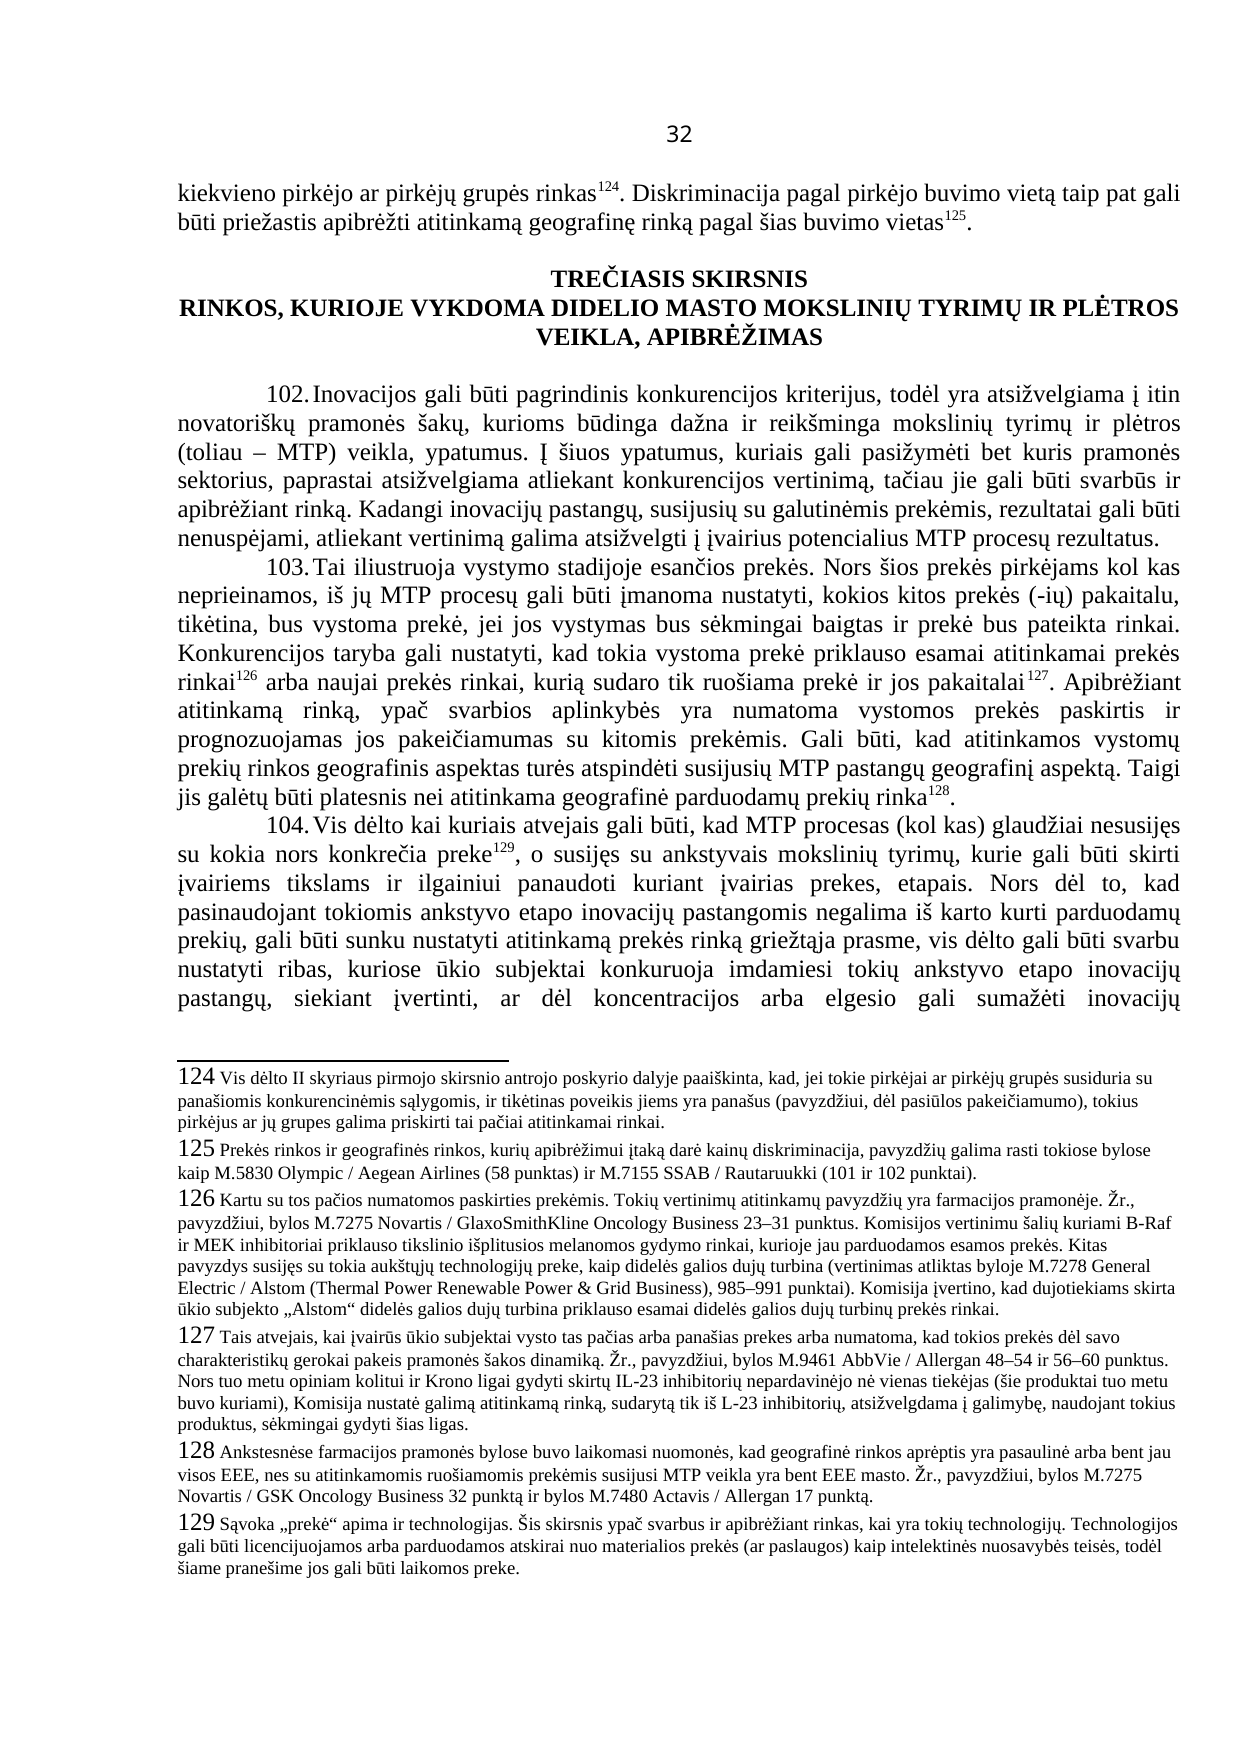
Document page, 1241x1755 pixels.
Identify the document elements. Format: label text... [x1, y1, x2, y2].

text Prekės rinkos ir geografinės rinkos, kurių apibrėžimui įtaką darė kainų diskriminacija, pavyzdžių galima rasti tokiose bylose kaip M.5830 Olympic / Aegean Airlines (58 punktas) ir M.7155 SSAB / Rautaruukki (101 ir 102 punktai). [177, 1133, 1181, 1183]
text Vis dėlto II skyriaus pirmojo skirsnio antrojo poskyrio dalyje paaiškinta, kad, jei tokie pirkėjai ar pirkėjų grupės susiduria su panašiomis konkurencinėmis sąlygomis, ir tikėtinas poveikis jiems yra panašus (pavyzdžiui, dėl pasiūlos pakeičiamumo), tokius pirkėjus ar jų grupes galima priskirti tai pačiai atitinkamai rinkai. [177, 1061, 1181, 1133]
text 103. Tai iliustruoja vystymo stadijoje esančios prekės. Nors šios prekės pirkėjams kol kas neprieinamos, iš jų MTP procesų gali būti įmanoma nustatyti, kokios kitos prekės (-ių) pakaitalu, tikėtina, bus vystoma prekė, jei jos vystymas bus sėkmingai baigtas ir prekė bus pateikta rinkai. Konkurencijos taryba gali nustatyti, kad tokia vystoma prekė priklauso esamai atitinkamai prekės rinkai arba naujai prekės rinkai, kurią sudaro tik ruošiama prekė ir jos pakaitalai. Apibrėžiant atitinkamą rinką, ypač svarbios aplinkybės yra numatoma vystomos prekės paskirtis ir prognozuojamas jos pakeičiamumas su kitomis prekėmis. Gali būti, kad atitinkamos vystomų prekių rinkos geografinis aspektas turės atspindėti susijusių MTP pastangų geografinį aspektą. Taigi jis galėtų būti platesnis nei atitinkama geografinė parduodamų prekių rinka. [177, 552, 1181, 811]
text RINKOS, KURIOJE VYKDOMA DIDELIO MASTO MOKSLINIŲ TYRIMŲ IR PLĖTROS VEIKLA, APIBRĖŽIMAS [177, 293, 1181, 351]
text Tais atvejais, kai įvairūs ūkio subjektai vysto tas pačias arba panašias prekes arba numatoma, kad tokios prekės dėl savo charakteristikų gerokai pakeis pramonės šakos dinamiką. Žr., pavyzdžiui, bylos M.9461 AbbVie / Allergan 48–54 ir 56–60 punktus. Nors tuo metu opiniam kolitui ir Krono ligai gydyti skirtų IL-23 inhibitorių nepardavinėjo nė vienas tiekėjas (šie produktai tuo metu buvo kuriami), Komisija nustatė galimą atitinkamą rinką, sudarytą tik iš L-23 inhibitorių, atsižvelgdama į galimybę, naudojant tokius produktus, sėkmingai gydyti šias ligas. [177, 1320, 1181, 1435]
text 104. Vis dėlto kai kuriais atvejais gali būti, kad MTP procesas (kol kas) glaudžiai nesusijęs su kokia nors konkrečia preke, o susijęs su ankstyvais mokslinių tyrimų, kurie gali būti skirti įvairiems tikslams ir ilgainiui panaudoti kuriant įvairias prekes, etapais. Nors dėl to, kad pasinaudojant tokiomis ankstyvo etapo inovacijų pastangomis negalima iš karto kurti parduodamų prekių, gali būti sunku nustatyti atitinkamą prekės rinką griežtąja prasme, vis dėlto gali būti svarbu nustatyti ribas, kuriose ūkio subjektai konkuruoja imdamiesi tokių ankstyvo etapo inovacijų pastangų, siekiant įvertinti, ar dėl koncentracijos arba elgesio gali sumažėti inovacijų [177, 811, 1181, 1012]
text Kartu su tos pačios numatomos paskirties prekėmis. Tokių vertinimų atitinkamų pavyzdžių yra farmacijos pramonėje. Žr., pavyzdžiui, bylos M.7275 Novartis / GlaxoSmithKline Oncology Business 23–31 punktus. Komisijos vertinimu šalių kuriami B-Raf ir MEK inhibitoriai priklauso tikslinio išplitusios melanomos gydymo rinkai, kurioje jau parduodamos esamos prekės. Kitas pavyzdys susijęs su tokia aukštųjų technologijų preke, kaip didelės galios dujų turbina (vertinimas atliktas byloje M.7278 General Electric / Alstom (Thermal Power Renewable Power & Grid Business), 985–991 punktai). Komisija įvertino, kad dujotiekiams skirta ūkio subjekto „Alstom“ didelės galios dujų turbina priklauso esamai didelės galios dujų turbinų prekės rinkai. [177, 1183, 1181, 1320]
text kiekvieno pirkėjo ar pirkėjų grupės rinkas. Diskriminacija pagal pirkėjo buvimo vietą taip pat gali būti priežastis apibrėžti atitinkamą geografinę rinką pagal šias buvimo vietas. [177, 178, 1181, 236]
text Ankstesnėse farmacijos pramonės bylose buvo laikomasi nuomonės, kad geografinė rinkos aprėptis yra pasaulinė arba bent jau visos EEE, nes su atitinkamomis ruošiamomis prekėmis susijusi MTP veikla yra bent EEE masto. Žr., pavyzdžiui, bylos M.7275 Novartis / GSK Oncology Business 32 punktą ir bylos M.7480 Actavis / Allergan 17 punktą. [177, 1435, 1181, 1507]
text Sąvoka „prekė“ apima ir technologijas. Šis skirsnis ypač svarbus ir apibrėžiant rinkas, kai yra tokių technologijų. Technologijos gali būti licencijuojamos arba parduodamos atskirai nuo materialios prekės (ar paslaugos) kaip intelektinės nuosavybės teisės, todėl šiame pranešime jos gali būti laikomos preke. [177, 1507, 1181, 1578]
text 102. Inovacijos gali būti pagrindinis konkurencijos kriterijus, todėl yra atsižvelgiama į itin novatoriškų pramonės šakų, kurioms būdinga dažna ir reikšminga mokslinių tyrimų ir plėtros (toliau – MTP) veikla, ypatumus. Į šiuos ypatumus, kuriais gali pasižymėti bet kuris pramonės sektorius, paprastai atsižvelgiama atliekant konkurencijos vertinimą, tačiau jie gali būti svarbūs ir apibrėžiant rinką. Kadangi inovacijų pastangų, susijusių su galutinėmis prekėmis, rezultatai gali būti nenuspėjami, atliekant vertinimą galima atsižvelgti į įvairius potencialius MTP procesų rezultatus. [177, 379, 1181, 552]
text TREČIASIS SKIRSNIS [177, 264, 1181, 293]
